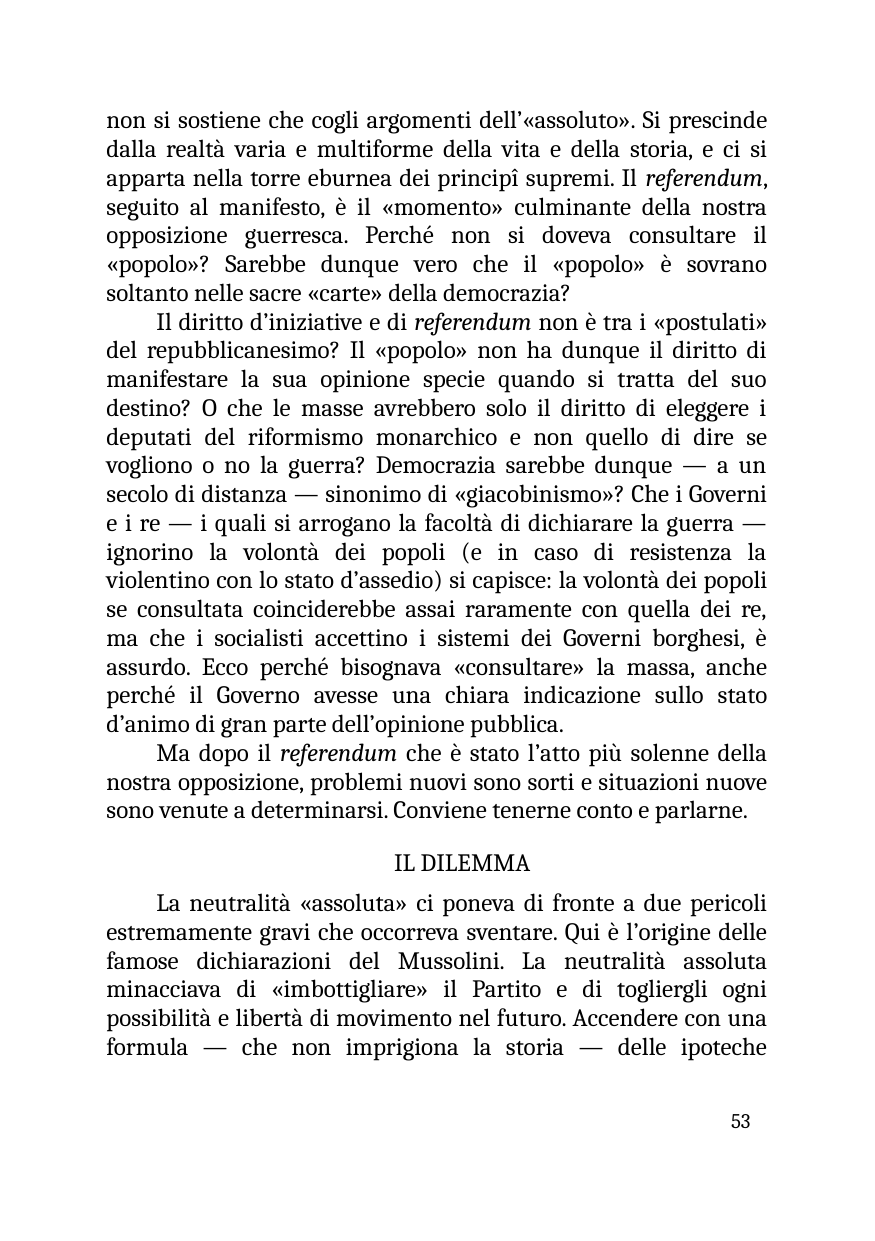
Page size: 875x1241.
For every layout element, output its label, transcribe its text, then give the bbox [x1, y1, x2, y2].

text La neutralità «assoluta» ci poneva di fronte a due pericoli estremamente gravi che occorreva sventare. Qui è l’origine delle famose dichiarazioni del Mussolini. La neutralità assoluta minacciava di «imbottigliare» il Partito e di togliergli ogni possibilità e libertà di movimento nel futuro. Accendere con una formula — che non imprigiona la storia — delle ipoteche [106, 889, 768, 1062]
text Il diritto d’iniziative e di referendum non è tra i «postulati» del repubblicanesimo? Il «popolo» non ha dunque il diritto di manifestare la sua opinione specie quando si tratta del suo destino? O che le masse avrebbero solo il diritto di eleggere i deputati del riformismo monarchico e non quello di dire se vogliono o no la guerra? Democrazia sarebbe dunque — a un secolo di distanza — sinonimo di «giacobinismo»? Che i Governi e i re — i quali si arrogano la facoltà di dichiarare la guerra — ignorino la volontà dei popoli (e in caso di resistenza la violentino con lo stato d’assedio) si capisce: la volontà dei popoli se consultata coinciderebbe assai raramente con quella dei re, ma che i socialisti accettino i sistemi dei Governi borghesi, è assurdo. Ecco perché bisognava «consultare» la massa, anche perché il Governo avesse una chiara indicazione sullo stato d’animo di gran parte dell’opinione pubblica. [106, 307, 768, 739]
text non si sostiene che cogli argomenti dell’«assoluto». Si prescinde dalla realtà varia e multiforme della vita e della storia, e ci si apparta nella torre eburnea dei principî supremi. Il referendum, seguito al manifesto, è il «momento» culminante della nostra opposizione guerresca. Perché non si doveva consultare il «popolo»? Sarebbe dunque vero che il «popolo» è sovrano soltanto nelle sacre «carte» della democrazia? [106, 106, 768, 307]
text IL DILEMMA [106, 849, 768, 877]
text Ma dopo il referendum che è stato l’atto più solenne della nostra opposizione, problemi nuovi sono sorti e situazioni nuove sono venute a determinarsi. Conviene tenerne conto e parlarne. [106, 739, 768, 825]
